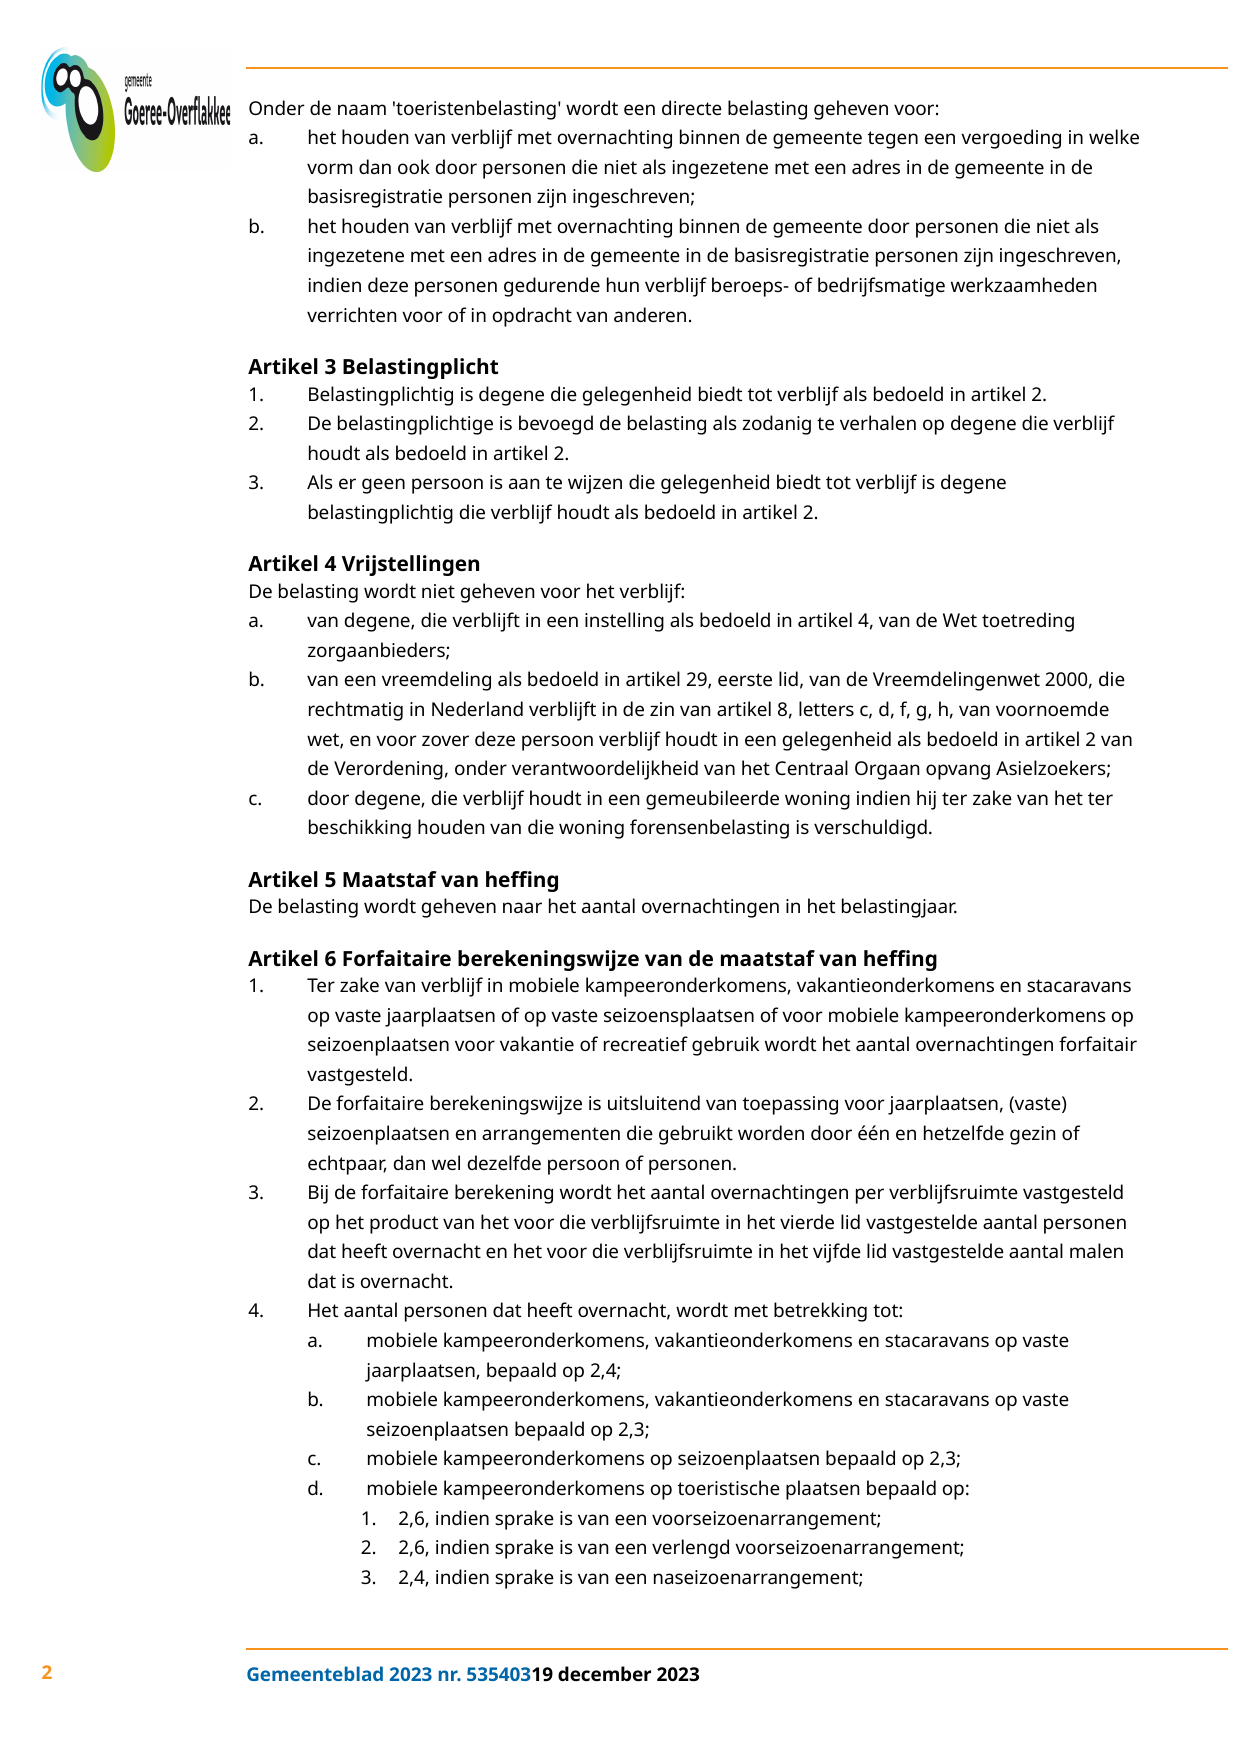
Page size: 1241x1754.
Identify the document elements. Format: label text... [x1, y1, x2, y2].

list van degene, die verblijft in een instelling als bedoeld in artikel 4, van de Wet toetreding zorgaanbieders; [248, 607, 1152, 663]
list mobiele kampeeronderkomens op seizoenplaatsen bepaald op 2,3; [307, 1446, 1152, 1471]
text Onder de naam 'toeristenbelasting' wordt een directe belasting geheven voor: [248, 95, 1152, 121]
text Artikel 6 Forfaitaire berekeningswijze van de maatstaf van heffing [248, 944, 1152, 972]
list van een vreemdeling als bedoeld in artikel 29, eerste lid, van de Vreemdelingenwet 2000, die rechtmatig in Nederland verblijft in de zin van artikel 8, letters c, d, f, g, h, van voornoemde wet, en voor zover deze persoon verblijf houdt in een gelegenheid als bedoeld in artikel 2 van de Verordening, onder verantwoordelijkheid van het Centraal Orgaan opvang Asielzoekers; [248, 667, 1152, 781]
text Artikel 3 Belastingplicht [248, 352, 1152, 381]
list Het aantal personen dat heeft overnacht, wordt met betrekking tot: [248, 1298, 1152, 1323]
list Belastingplichtig is degene die gelegenheid biedt tot verblijf als bedoeld in artikel 2. [248, 381, 1152, 406]
list door degene, die verblijf houdt in een gemeubileerde woning indien hij ter zake van het ter beschikking houden van die woning forensenbelasting is verschuldigd. [248, 785, 1152, 840]
list het houden van verblijf met overnachting binnen de gemeente tegen een vergoeding in welke vorm dan ook door personen die niet als ingezetene met een adres in de gemeente in de basisregistratie personen zijn ingeschreven; [248, 124, 1152, 209]
text Artikel 4 Vrijstellingen [248, 549, 1152, 578]
text Artikel 5 Maatstaf van heffing [248, 865, 1152, 893]
list mobiele kampeeronderkomens, vakantieonderkomens en stacaravans op vaste jaarplaatsen, bepaald op 2,4; [307, 1327, 1152, 1383]
list Ter zake van verblijf in mobiele kampeeronderkomens, vakantieonderkomens en stacaravans op vaste jaarplaatsen of op vaste seizoensplaatsen of voor mobiele kampeeronderkomens op seizoenplaatsen voor vakantie of recreatief gebruik wordt het aantal overnachtingen forfaitair vastgesteld. [248, 972, 1152, 1087]
list Bij de forfaitaire berekening wordt het aantal overnachtingen per verblijfsruimte vastgesteld op het product van het voor die verblijfsruimte in het vierde lid vastgestelde aantal personen dat heeft overnacht en het voor die verblijfsruimte in het vijfde lid vastgestelde aantal malen dat is overnacht. [248, 1179, 1152, 1294]
list De belastingplichtige is bevoegd de belasting als zodanig te verhalen op degene die verblijf houdt als bedoeld in artikel 2. [248, 410, 1152, 466]
list 2,6, indien sprake is van een verlengd voorseizoenarrangement; [361, 1534, 1152, 1560]
list mobiele kampeeronderkomens op toeristische plaatsen bepaald op: [307, 1475, 1152, 1501]
list het houden van verblijf met overnachting binnen de gemeente door personen die niet als ingezetene met een adres in de gemeente in de basisregistratie personen zijn ingeschreven, indien deze personen gedurende hun verblijf beroeps- of bedrijfsmatige werkzaamheden verrichten voor of in opdracht van anderen. [248, 213, 1152, 328]
text De belasting wordt geheven naar het aantal overnachtingen in het belastingjaar. [248, 893, 1152, 919]
list 2,4, indien sprake is van een naseizoenarrangement; [361, 1564, 1152, 1590]
list 2,6, indien sprake is van een voorseizoenarrangement; [361, 1505, 1152, 1531]
list Als er geen persoon is aan te wijzen die gelegenheid biedt tot verblijf is degene belastingplichtig die verblijf houdt als bedoeld in artikel 2. [248, 469, 1152, 525]
list mobiele kampeeronderkomens, vakantieonderkomens en stacaravans op vaste seizoenplaatsen bepaald op 2,3; [307, 1386, 1152, 1442]
list De forfaitaire berekeningswijze is uitsluitend van toepassing voor jaarplaatsen, (vaste) seizoenplaatsen en arrangementen die gebruikt worden door één en hetzelfde gezin of echtpaar, dan wel dezelfde persoon of personen. [248, 1091, 1152, 1176]
picture [41, 47, 231, 172]
text De belasting wordt niet geheven voor het verblijf: [248, 578, 1152, 604]
